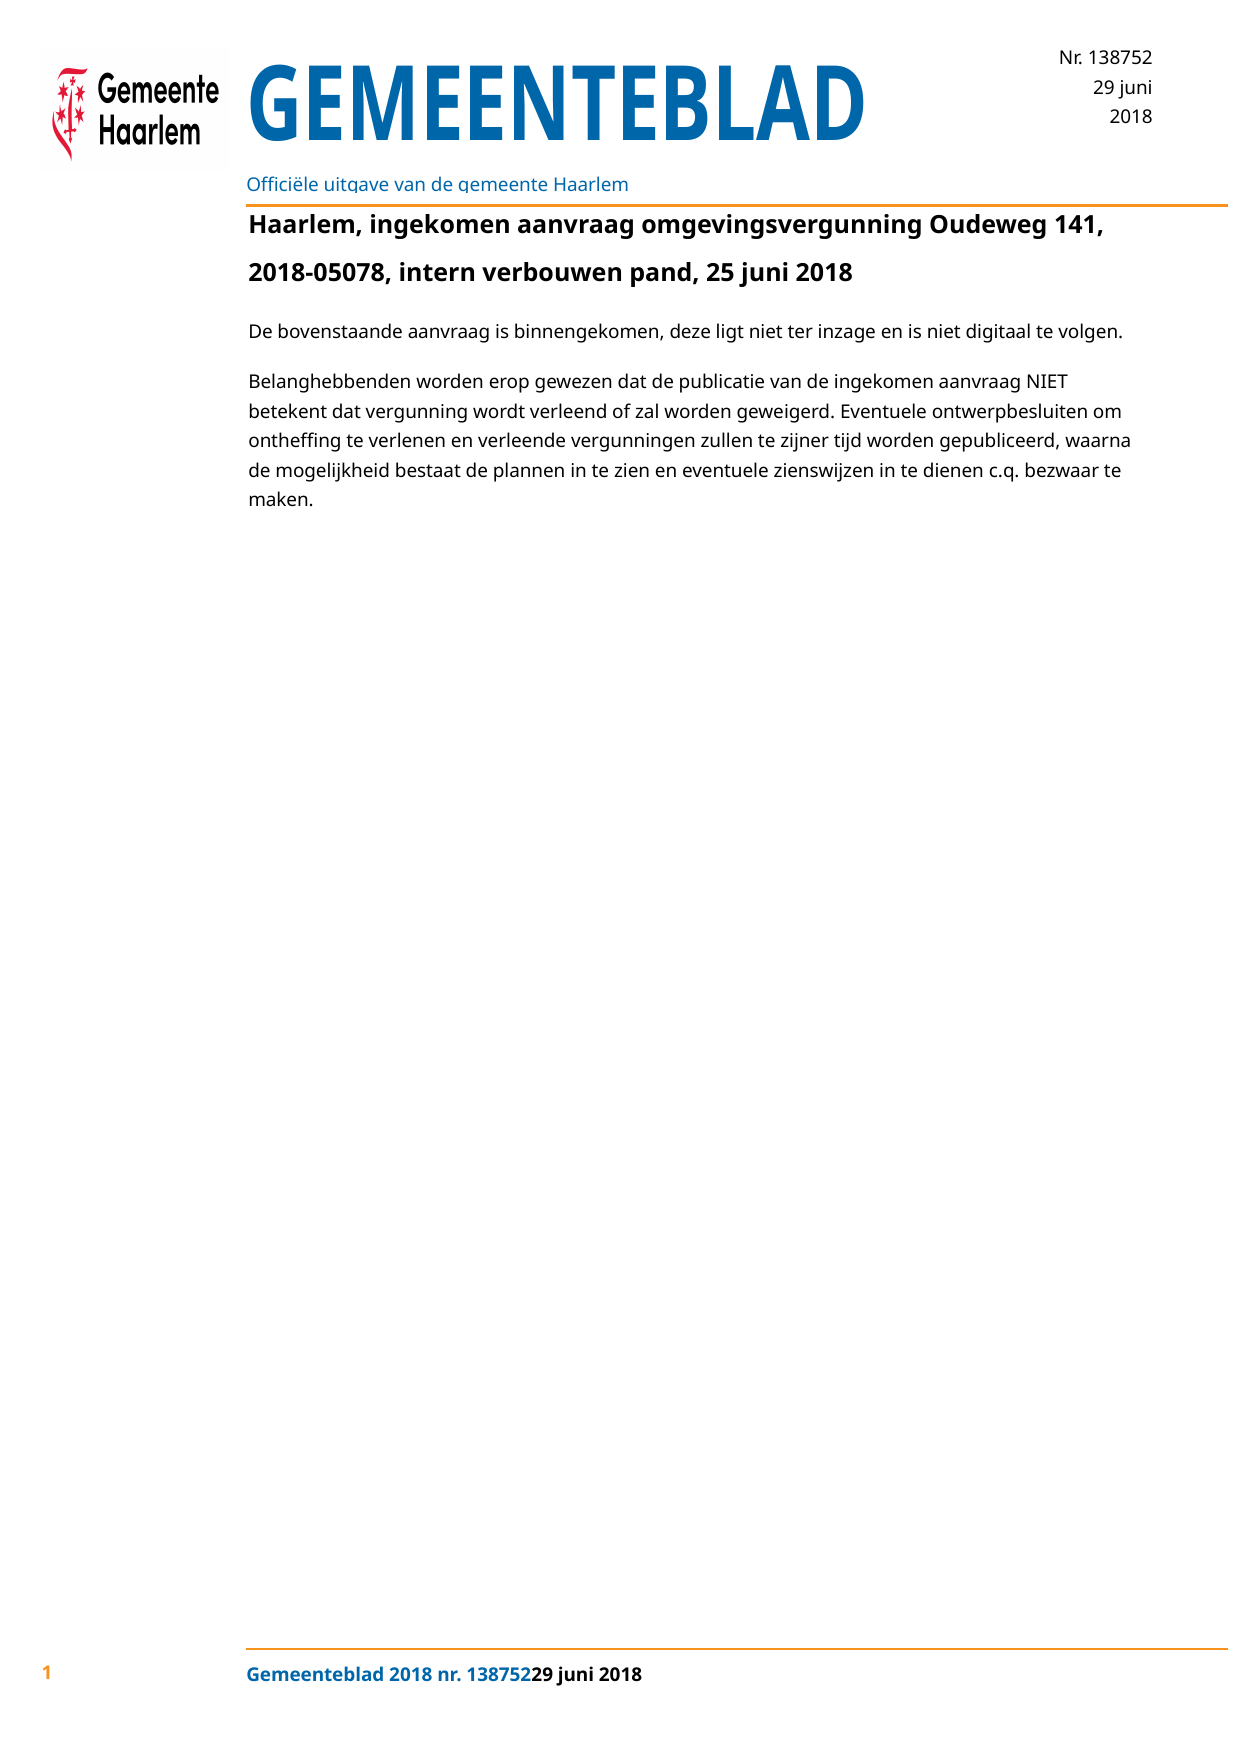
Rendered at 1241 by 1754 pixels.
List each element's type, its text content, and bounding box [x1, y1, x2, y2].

picture [41, 47, 231, 172]
text Haarlem, ingekomen aanvraag omgevingsvergunning Oudeweg 141, 2018-05078, intern verbouwen pand, 25 juni 2018 [248, 207, 1152, 288]
text Belanghebbenden worden erop gewezen dat de publicatie van de ingekomen aanvraag NIET betekent dat vergunning wordt verleend of zal worden geweigerd. Eventuele ontwerpbesluiten om ontheffing te verlenen en verleende vergunningen zullen te zijner tijd worden gepubliceerd, waarna de mogelijkheid bestaat de plannen in te zien en eventuele zienswijzen in te dienen c.q. bezwaar te maken. [248, 368, 1152, 512]
text De bovenstaande aanvraag is binnengekomen, deze ligt niet ter inzage en is niet digitaal te volgen. [248, 318, 1152, 344]
